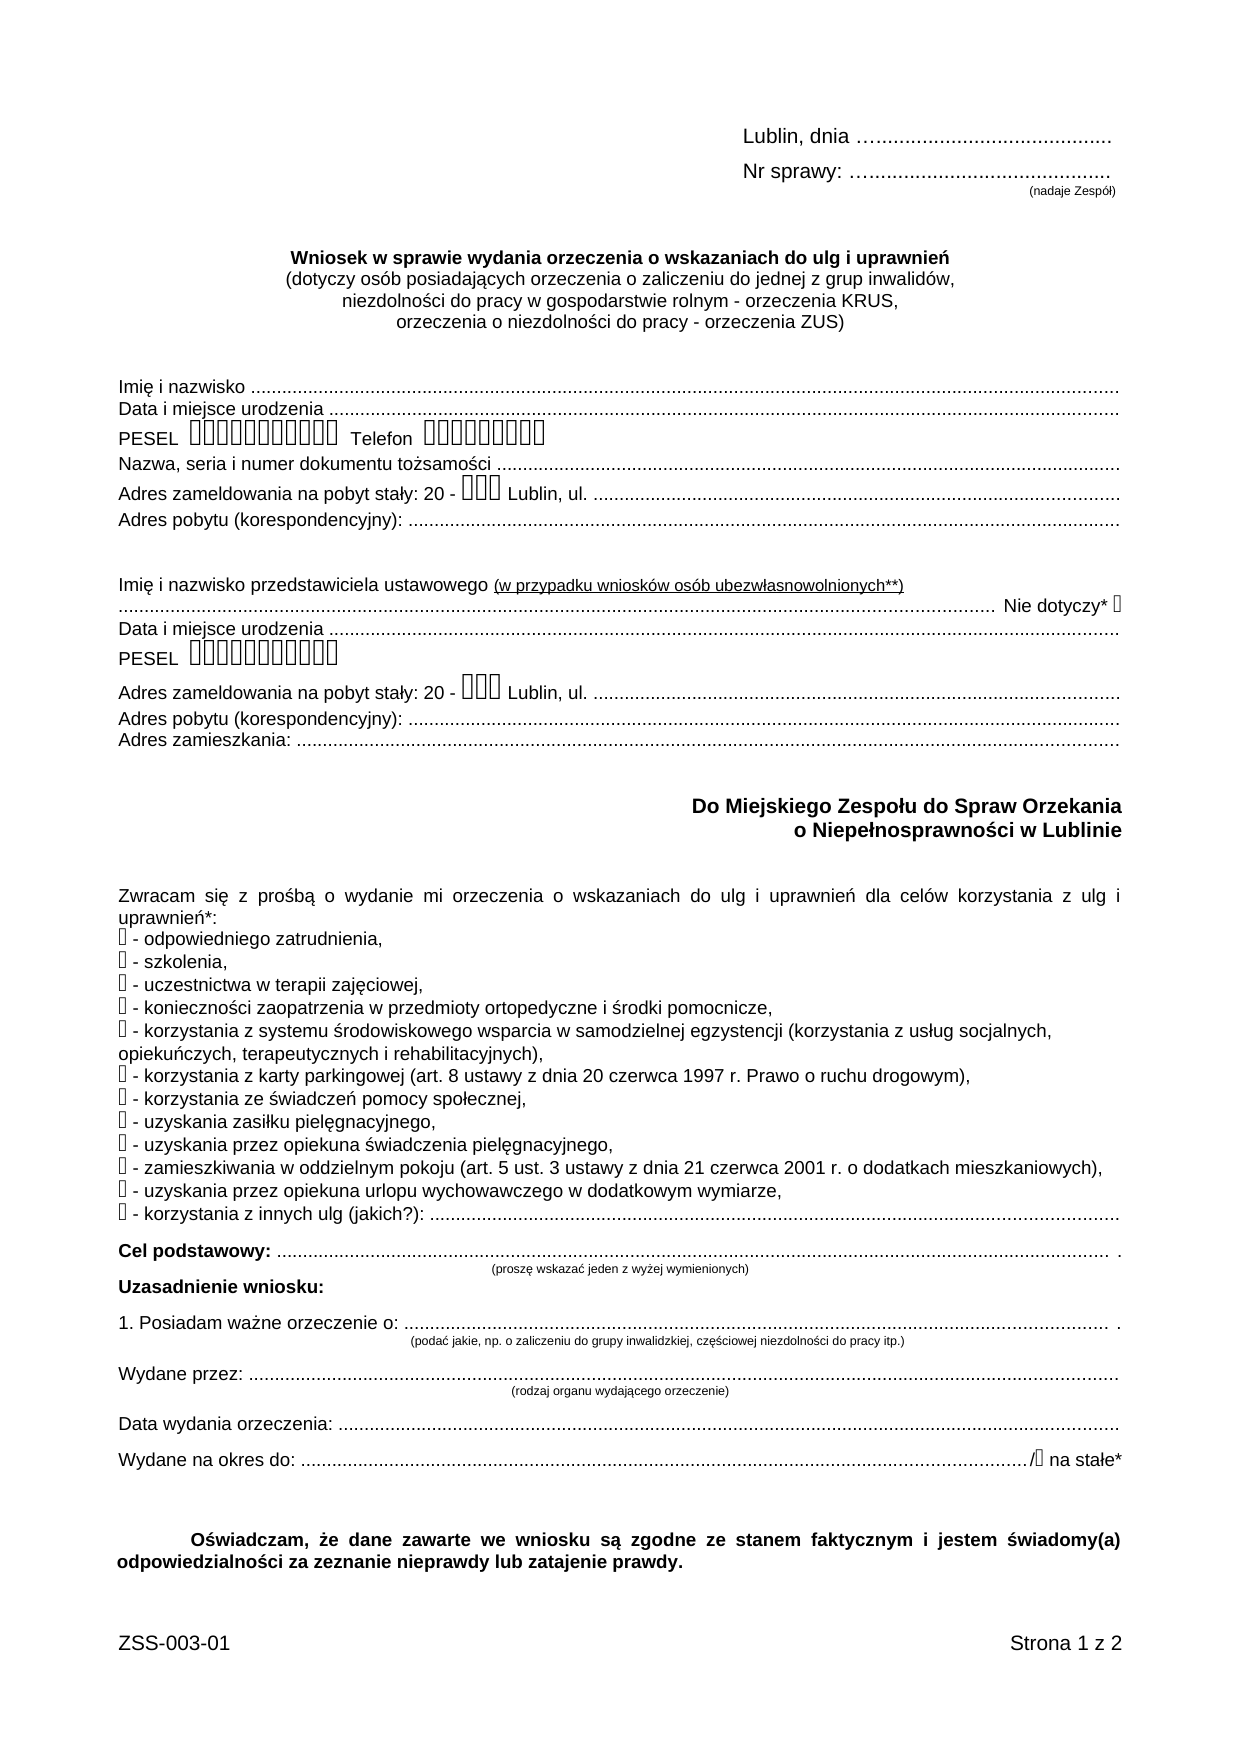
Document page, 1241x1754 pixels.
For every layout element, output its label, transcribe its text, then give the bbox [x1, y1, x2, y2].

text  - uzyskania zasiłku pielęgnacyjnego, [118, 1111, 1122, 1134]
text Wniosek w sprawie wydania orzeczenia o wskazaniach do ulg i uprawnień [118, 246, 1122, 268]
text  - uczestnictwa w terapii zajęciowej, [118, 974, 1122, 997]
text  - szkolenia, [118, 951, 1122, 974]
list Data wydania orzeczenia: [118, 1413, 1122, 1434]
list 1. Posiadam ważne orzeczenie o: . [80, 1312, 1122, 1334]
text Oświadczam, że dane zawarte we wniosku są zgodne ze stanem faktycznym i jestem świadomy(a) odpowiedzialności za zeznanie nieprawdy lub zatajenie prawdy. [117, 1472, 1122, 1572]
text Nazwa, seria i numer dokumentu tożsamości [118, 453, 1122, 474]
text Data i miejsce urodzenia [118, 618, 1122, 639]
text Adres zameldowania na pobyt stały: 20 -  Lublin, ul. [118, 673, 1122, 708]
text Adres pobytu (korespondencyjny): [118, 708, 1122, 729]
text (rodzaj organu wydającego orzeczenie) [118, 1384, 1122, 1398]
text Adres pobytu (korespondencyjny): [118, 509, 1122, 530]
text niezdolności do pracy w gospodarstwie rolnym - orzeczenia KRUS, [118, 289, 1122, 311]
subtitle Zwracam się z prośbą o wydanie mi orzeczenia o wskazaniach do ulg i uprawnień dla celów korzystania z ulg i uprawnień*: [118, 885, 1122, 928]
table_header [118, 118, 737, 153]
text o Niepełnosprawności w Lublinie [118, 818, 1122, 842]
table_header Lublin, dnia …......................................... [737, 118, 1121, 153]
text  - korzystania ze świadczeń pomocy społecznej, [118, 1088, 1122, 1111]
text  - zamieszkiwania w oddzielnym pokoju (art. 5 ust. 3 ustawy z dnia 21 czerwca 2001 r. o dodatkach mieszkaniowych), [118, 1157, 1122, 1180]
text Cel podstawowy: . [118, 1240, 1122, 1262]
text Nie dotyczy*  [118, 595, 1122, 618]
text  - odpowiedniego zatrudnienia, [118, 928, 1122, 951]
table_cell Nr sprawy: ….......................................... (nadaje Zespół) [737, 154, 1121, 203]
text  - uzyskania przez opiekuna urlopu wychowawczego w dodatkowym wymiarze, [118, 1180, 1122, 1203]
text Imię i nazwisko [118, 376, 1122, 397]
text  - korzystania z systemu środowiskowego wsparcia w samodzielnej egzystencji (korzystania z usług socjalnych, opiekuńczych, terapeutycznych i rehabilitacyjnych), [118, 1020, 1122, 1065]
text  - konieczności zaopatrzenia w przedmioty ortopedyczne i środki pomocnicze, [118, 997, 1122, 1020]
text  - korzystania z karty parkingowej (art. 8 ustawy z dnia 20 czerwca 1997 r. Prawo o ruchu drogowym), [118, 1065, 1122, 1088]
text (proszę wskazać jeden z wyżej wymienionych) [118, 1262, 1122, 1276]
text  - uzyskania przez opiekuna świadczenia pielęgnacyjnego, [118, 1134, 1122, 1157]
text  - korzystania z innych ulg (jakich?): [118, 1203, 1122, 1226]
text PESEL  Telefon  [118, 419, 1122, 453]
text Adres zameldowania na pobyt stały: 20 -  Lublin, ul. [118, 474, 1122, 509]
text orzeczenia o niezdolności do pracy - orzeczenia ZUS) [118, 311, 1122, 333]
text PESEL  [118, 639, 1122, 673]
table_cell [118, 154, 737, 203]
list (podać jakie, np. o zaliczeniu do grupy inwalidzkiej, częściowej niezdolności do pracy itp.) [156, 1334, 1122, 1348]
list Wydane na okres do: / na stałe* [118, 1449, 1122, 1472]
text Adres zamieszkania: [118, 729, 1122, 751]
text Imię i nazwisko przedstawiciela ustawowego (w przypadku wniosków osób ubezwłasnowolnionych**) [118, 573, 1122, 595]
text Uzasadnienie wniosku: [118, 1276, 1122, 1298]
text Do Miejskiego Zespołu do Spraw Orzekania [118, 794, 1122, 818]
text Data i miejsce urodzenia [118, 397, 1122, 419]
text (dotyczy osób posiadających orzeczenia o zaliczeniu do jednej z grup inwalidów, [118, 268, 1122, 289]
list Wydane przez: [80, 1362, 1122, 1384]
